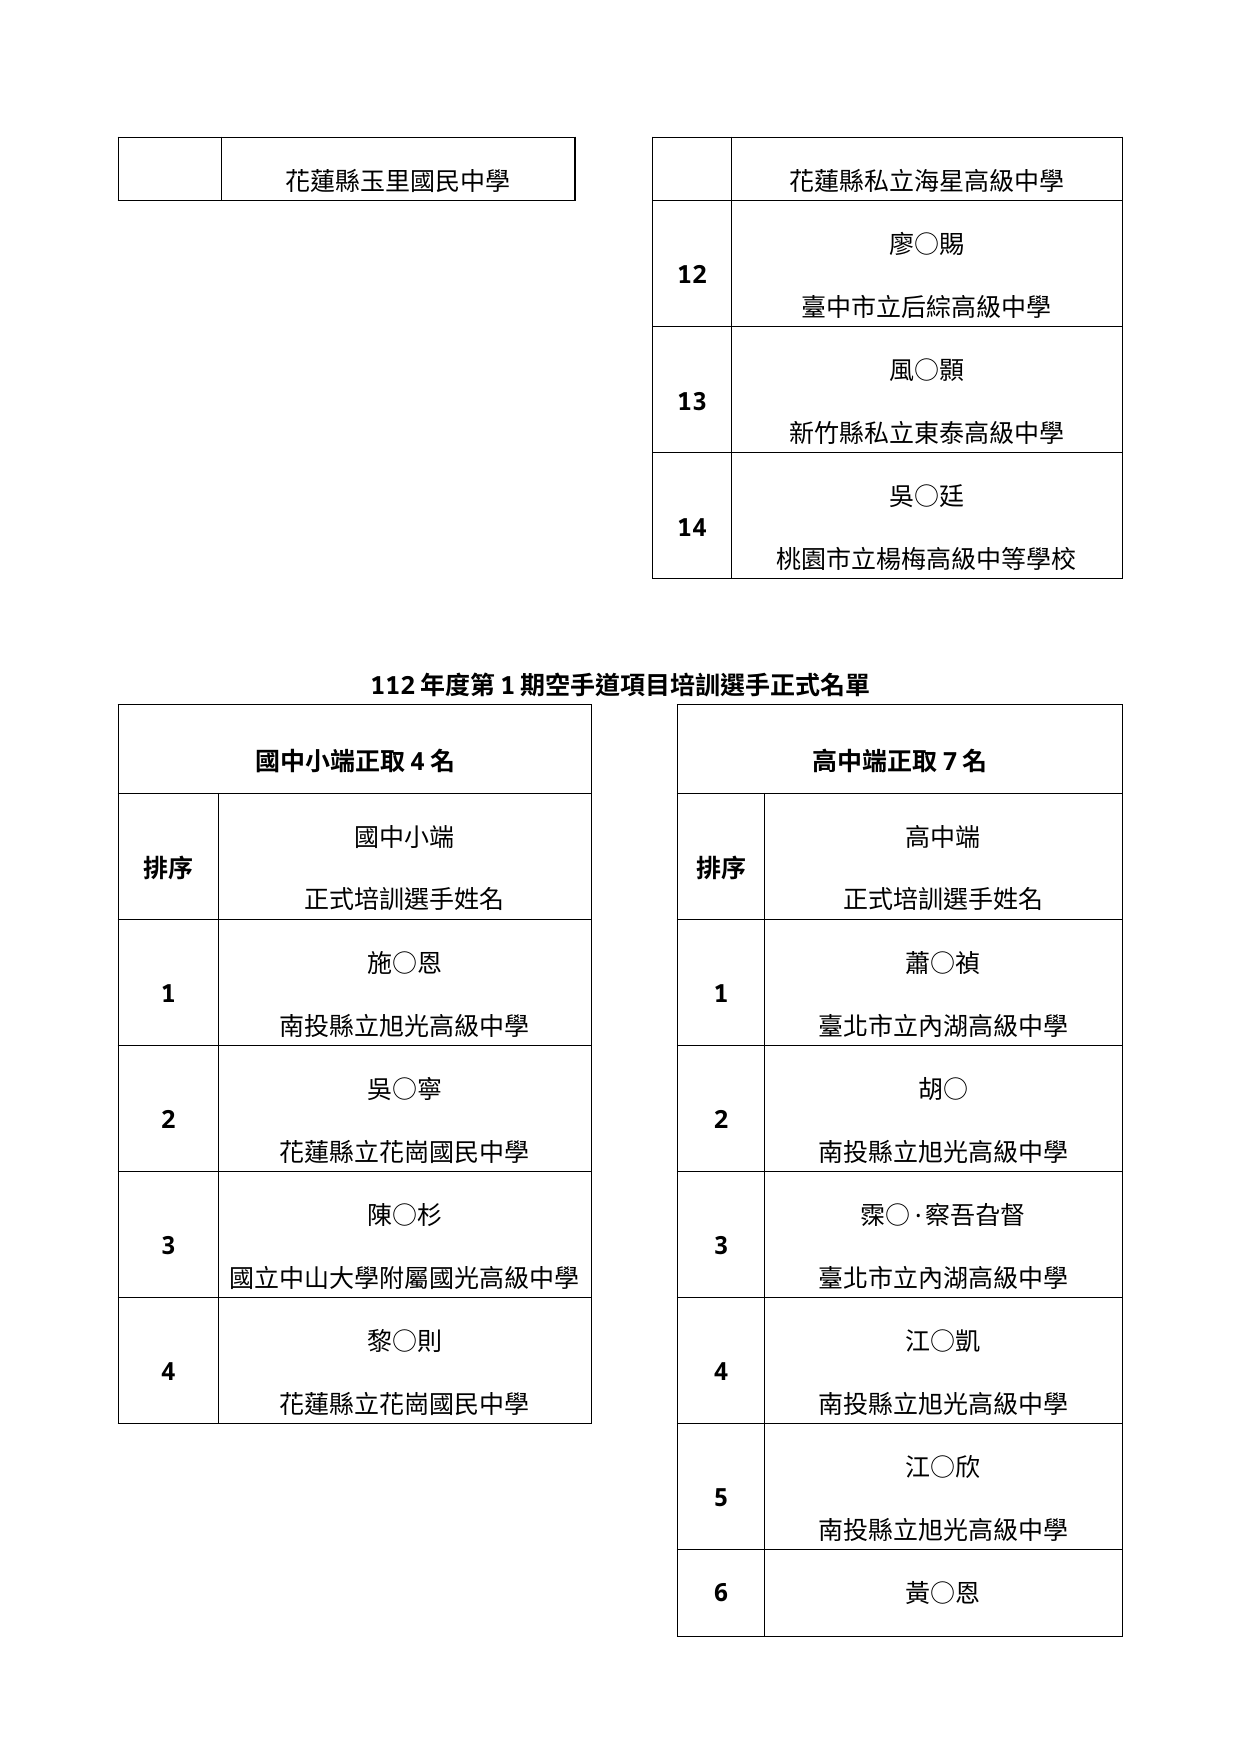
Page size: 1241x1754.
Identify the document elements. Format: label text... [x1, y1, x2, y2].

table_cell [118, 326, 221, 452]
table_cell 花蓮縣私立海星高級中學 [732, 138, 1122, 200]
table_cell 排序 [119, 794, 218, 919]
table_cell 13 [653, 327, 731, 452]
table_cell 6 [678, 1550, 764, 1636]
table_cell [218, 1549, 591, 1636]
table_cell [592, 1045, 677, 1171]
table_cell 國中小端 正式培訓選手姓名 [219, 794, 591, 919]
table_cell [221, 326, 575, 452]
table_cell 吳○廷 桃園市立楊梅高級中等學校 [732, 453, 1122, 578]
table_cell [592, 793, 677, 919]
table_cell 2 [678, 1046, 764, 1171]
table_cell 風○顥 新竹縣私立東泰高級中學 [732, 327, 1122, 452]
table_cell [576, 137, 652, 200]
table_cell 3 [119, 1172, 218, 1297]
table_header 高中端正取7名 [678, 705, 1122, 793]
table_cell [221, 452, 575, 578]
table_cell 蕭○禎 臺北市立內湖高級中學 [765, 920, 1122, 1045]
table_cell [591, 1423, 677, 1549]
table_cell [119, 138, 221, 200]
table_cell 5 [678, 1424, 764, 1549]
table_cell 1 [119, 920, 218, 1045]
table_cell [575, 200, 652, 326]
table_cell 黃○恩 [765, 1550, 1122, 1636]
table_header [592, 704, 677, 793]
table_cell 1 [678, 920, 764, 1045]
table_cell [591, 1549, 677, 1636]
table_cell [592, 1297, 677, 1423]
table_cell [653, 138, 731, 200]
table_cell 江○欣 南投縣立旭光高級中學 [765, 1424, 1122, 1549]
table_cell 黎○則 花蓮縣立花崗國民中學 [219, 1298, 591, 1423]
table_cell 排序 [678, 794, 764, 919]
table_cell 3 [678, 1172, 764, 1297]
table_cell [575, 326, 652, 452]
table_cell 廖○賜 臺中市立后綜高級中學 [732, 201, 1122, 326]
table_cell 14 [653, 453, 731, 578]
table_cell [118, 1549, 218, 1636]
table_cell 12 [653, 201, 731, 326]
table_cell 江○凱 南投縣立旭光高級中學 [765, 1298, 1122, 1423]
table_cell 胡○ 南投縣立旭光高級中學 [765, 1046, 1122, 1171]
table_cell 4 [119, 1298, 218, 1423]
table_cell [118, 201, 575, 326]
table_cell 2 [119, 1046, 218, 1171]
table_cell 4 [678, 1298, 764, 1423]
table_header 國中小端正取4名 [119, 705, 591, 793]
table_cell [118, 1424, 591, 1549]
table_cell 高中端 正式培訓選手姓名 [765, 794, 1122, 919]
table_cell [592, 919, 677, 1045]
table_cell [592, 1171, 677, 1297]
text 112年度第1期空手道項目培訓選手正式名單 [118, 642, 1122, 704]
table_cell 霂○·察吾旮督 臺北市立內湖高級中學 [765, 1172, 1122, 1297]
table_cell 吳○寧 花蓮縣立花崗國民中學 [219, 1046, 591, 1171]
table_cell [118, 452, 221, 578]
table_cell [575, 452, 652, 578]
table_cell 花蓮縣玉里國民中學 [222, 138, 574, 200]
table_cell 施○恩 南投縣立旭光高級中學 [219, 920, 591, 1045]
table_cell 陳○杉 國立中山大學附屬國光高級中學 [219, 1172, 591, 1297]
